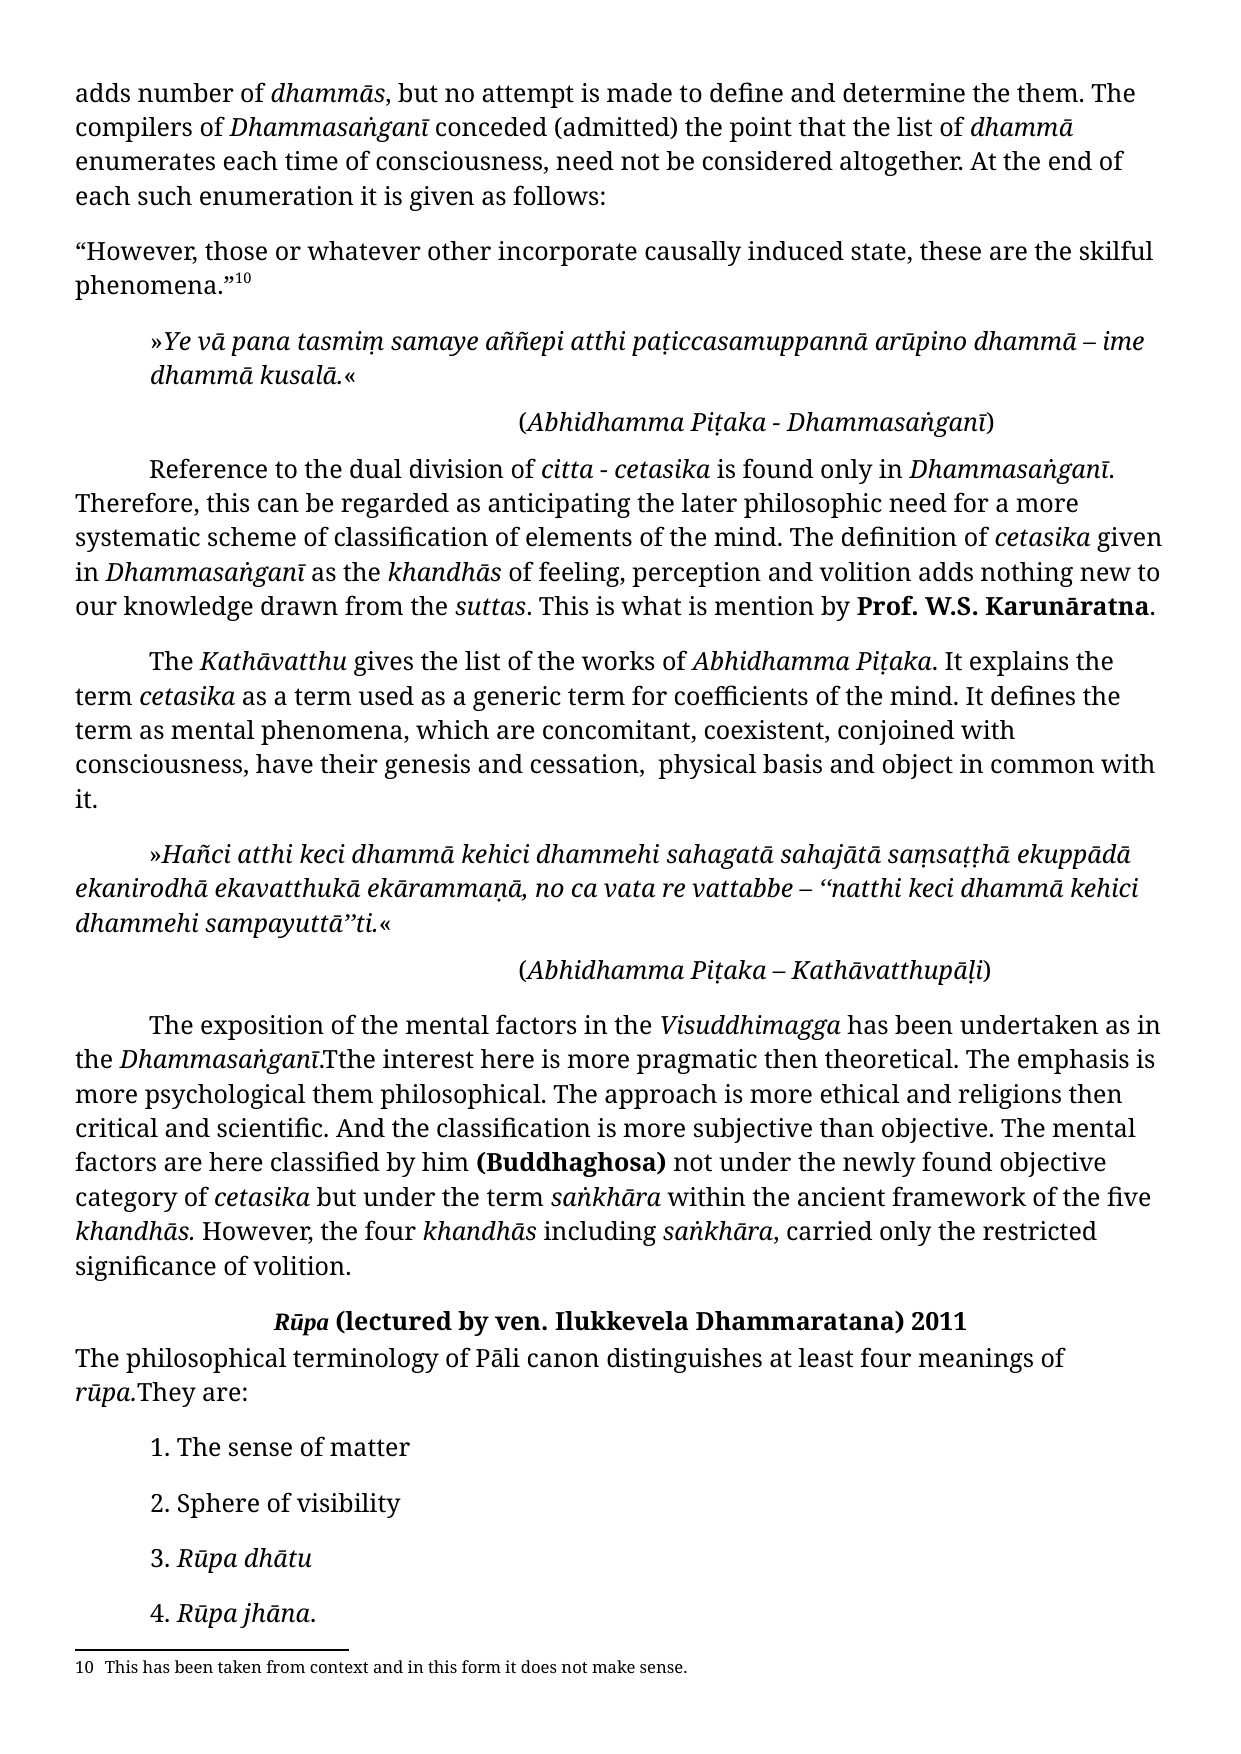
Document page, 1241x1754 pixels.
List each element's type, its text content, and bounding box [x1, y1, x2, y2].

text (Abhidhamma Piṭaka – Kathāvatthupāḷi) [75, 952, 1166, 986]
text The exposition of the mental factors in the Visuddhimagga has been undertaken as in the Dhammasaṅganī.Tthe interest here is more pragmatic then theoretical. The emphasis is more psychological them philosophical. The approach is more ethical and religions then critical and scientific. And the classification is more subjective than objective. The mental factors are here classified by him (Buddhaghosa) not under the newly found objective category of cetasika but under the term saṅkhāra within the ancient framework of the five khandhās. However, the four khandhās including saṅkhāra, carried only the restricted significance of volition. [75, 1007, 1166, 1282]
subtitle Rūpa (lectured by ven. Ilukkevela Dhammaratana) 2011 [75, 1303, 1166, 1337]
text adds number of dhammās, but no attempt is made to define and determine the them. The compilers of Dhammasaṅganī conceded (admitted) the point that the list of dhammā enumerates each time of consciousness, need not be considered altogether. At the end of each such enumeration it is given as follows: [75, 75, 1166, 212]
text 3. Rūpa dhātu [150, 1540, 1166, 1574]
text (Abhidhamma Piṭaka - Dhammasaṅganī) [150, 404, 1166, 438]
text 4. Rūpa jhāna. [150, 1595, 1166, 1630]
text This has been taken from context and in this form it does not make sense. [75, 1656, 1166, 1678]
text »Ye vā pana tasmiṃ samaye aññepi atthi paṭiccasamuppannā arūpino dhammā – ime dhammā kusalā.« [150, 323, 1166, 392]
text »Hañci atthi keci dhammā kehici dhammehi sahagatā sahajātā saṃsaṭṭhā ekuppādā ekanirodhā ekavatthukā ekārammaṇā, no ca vata re vattabbe – ‘‘natthi keci dhammā kehici dhammehi sampayuttā’’ti.« [75, 836, 1166, 939]
text The philosophical terminology of Pāli canon distinguishes at least four meanings of rūpa.They are: [75, 1340, 1166, 1409]
text The Kathāvatthu gives the list of the works of Abhidhamma Piṭaka. It explains the term cetasika as a term used as a generic term for coefficients of the mind. It defines the term as mental phenomena, which are concomitant, coexistent, conjoined with consciousness, have their genesis and cessation, physical basis and object in common with it. [75, 644, 1166, 816]
text 1. The sense of matter [150, 1430, 1166, 1464]
text Reference to the dual division of citta - cetasika is found only in Dhammasaṅganī. Therefore, this can be regarded as anticipating the later philosophic need for a more systematic scheme of classification of elements of the mind. The definition of cetasika given in Dhammasaṅganī as the khandhās of feeling, perception and volition adds nothing new to our knowledge drawn from the suttas. This is what is mention by Prof. W.S. Karunāratna. [75, 451, 1166, 623]
text “However, those or whatever other incorporate causally induced state, these are the skilful phenomena.” [75, 233, 1166, 302]
text 2. Sphere of visibility [150, 1485, 1166, 1519]
